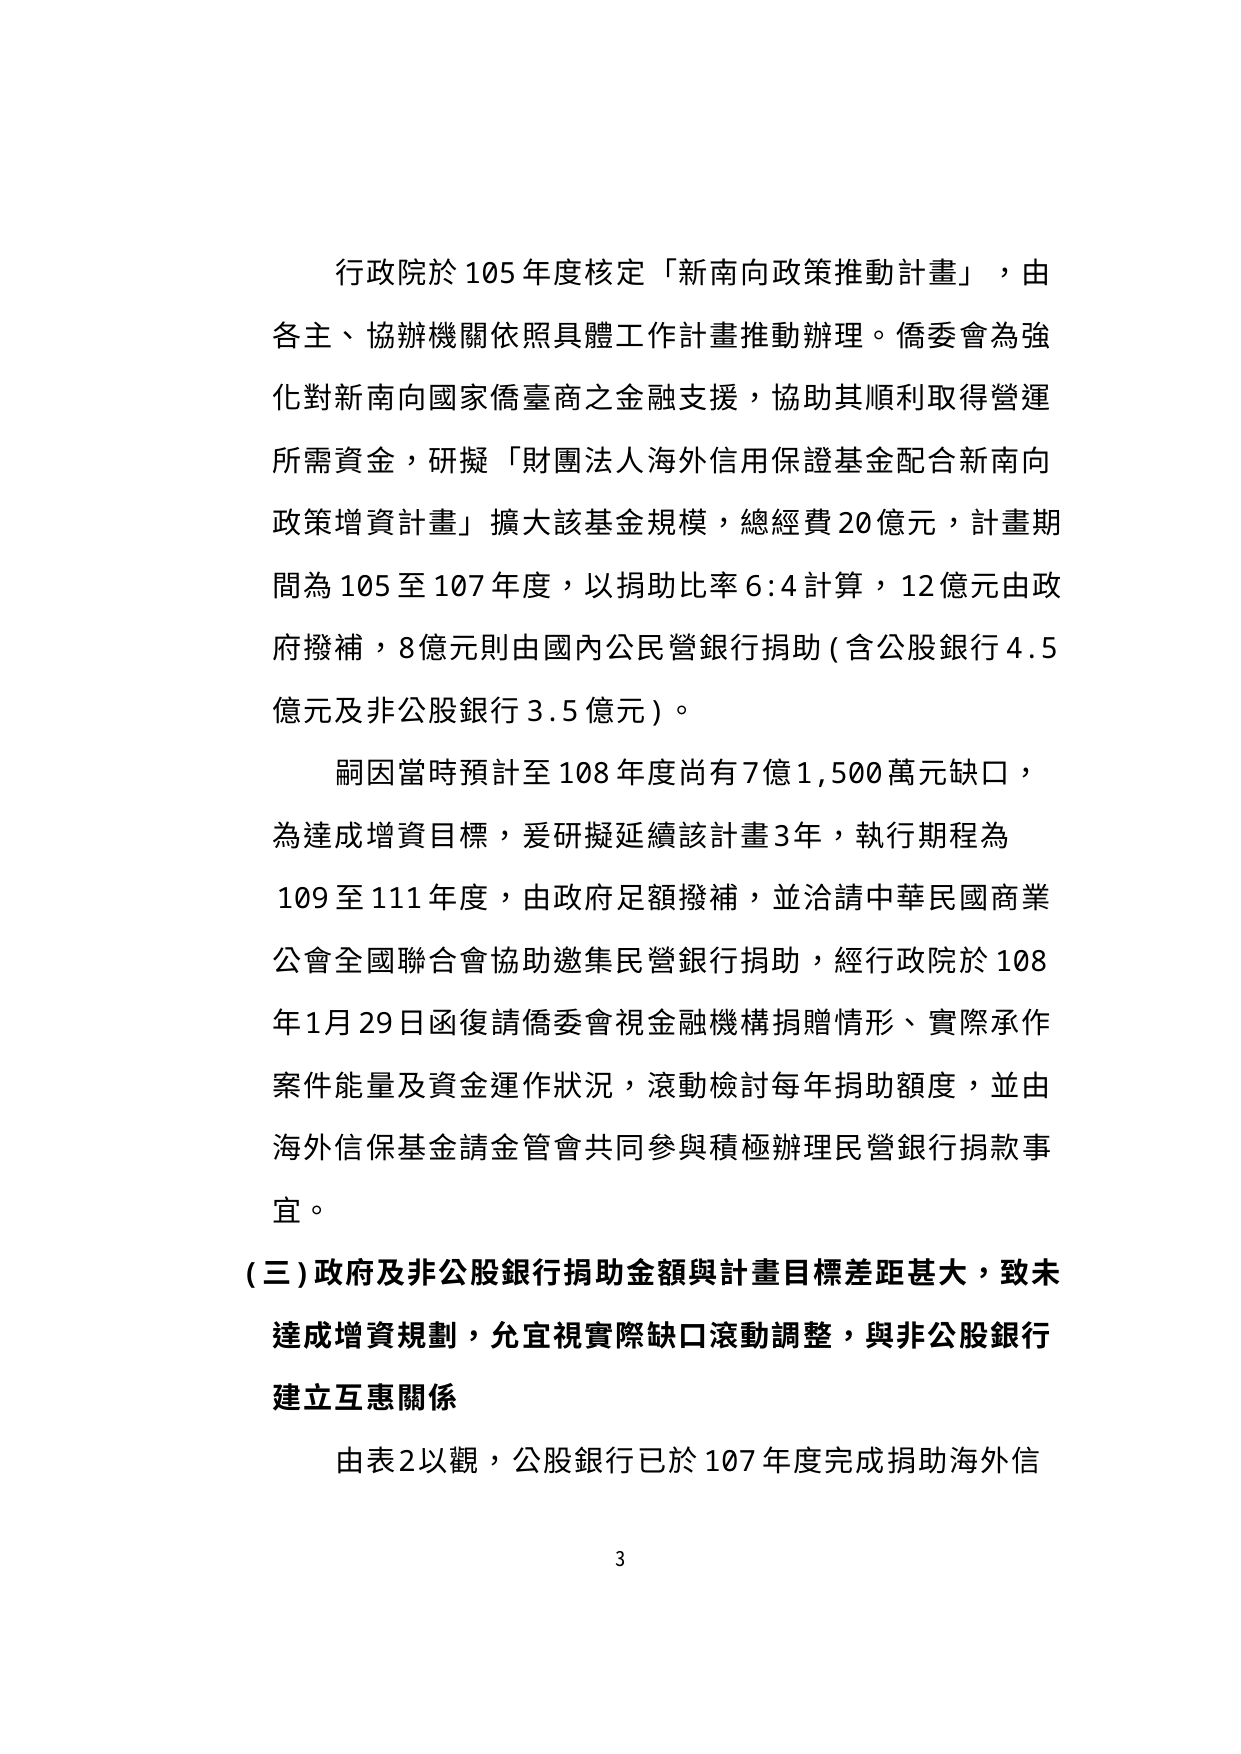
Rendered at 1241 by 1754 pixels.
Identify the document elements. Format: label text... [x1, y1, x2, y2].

text (三)政府及非公股銀行捐助金額與計畫目標差距甚大，致未達成增資規劃，允宜視實際缺口滾動調整，與非公股銀行建立互惠關係 [236, 1229, 1063, 1417]
text 由表2以觀，公股銀行已於107年度完成捐助海外信 [266, 1417, 1063, 1479]
text 嗣因當時預計至108年度尚有7億1,500萬元缺口，為達成增資目標，爰研擬延續該計畫3年，執行期程為109至111年度，由政府足額撥補，並洽請中華民國商業公會全國聯合會協助邀集民營銀行捐助，經行政院於108年1月29日函復請僑委會視金融機構捐贈情形、實際承作案件能量及資金運作狀況，滾動檢討每年捐助額度，並由海外信保基金請金管會共同參與積極辦理民營銀行捐款事宜。 [266, 729, 1063, 1229]
text 行政院於105年度核定「新南向政策推動計畫」，由各主、協辦機關依照具體工作計畫推動辦理。僑委會為強化對新南向國家僑臺商之金融支援，協助其順利取得營運所需資金，研擬「財團法人海外信用保證基金配合新南向政策增資計畫」擴大該基金規模，總經費20億元，計畫期間為105至107年度，以捐助比率6:4計算，12億元由政府撥補，8億元則由國內公民營銀行捐助(含公股銀行4.5億元及非公股銀行3.5億元)。 [266, 229, 1063, 729]
